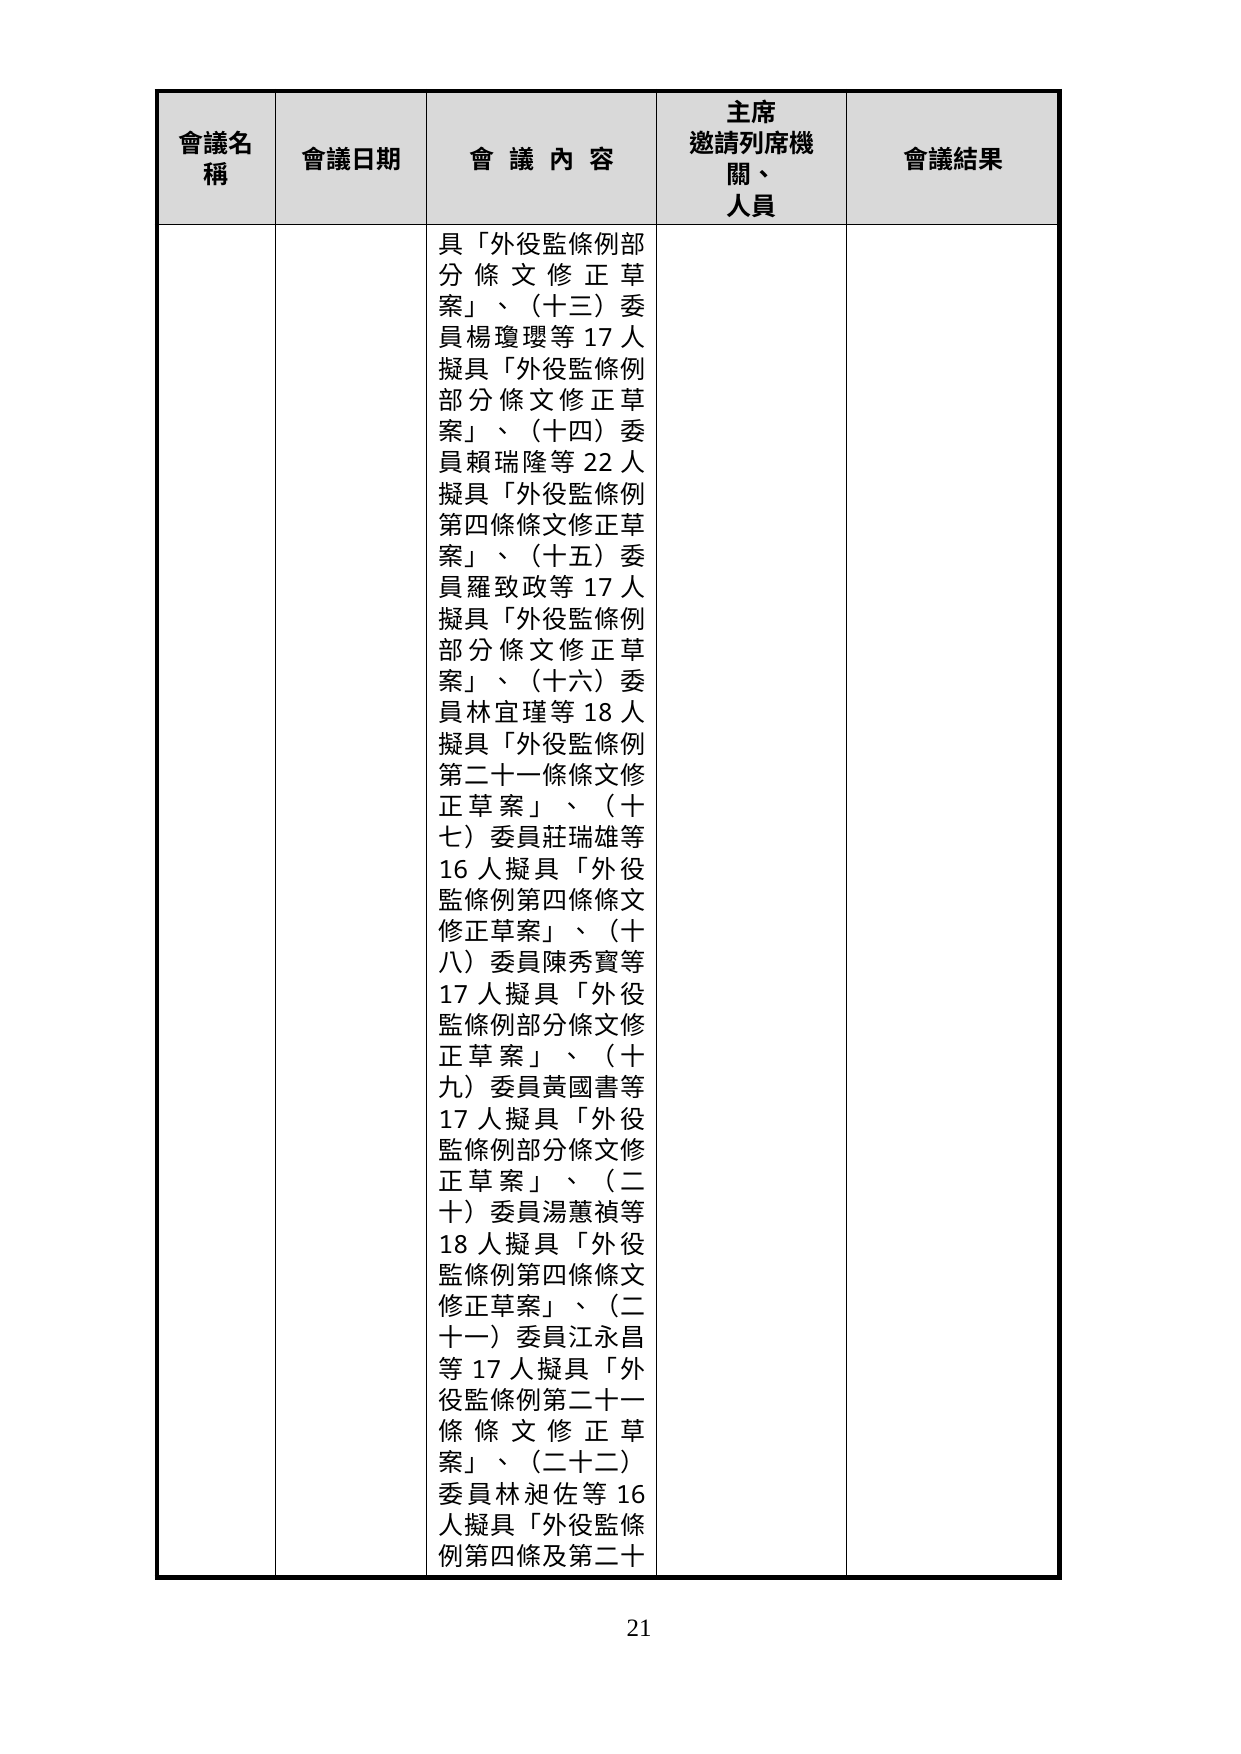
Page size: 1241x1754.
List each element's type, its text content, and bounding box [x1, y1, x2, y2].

table_cell 具「外役監條例部分條文修正草案」、（十三）委員楊瓊瓔等17人擬具「外役監條例部分條文修正草案」、（十四）委員賴瑞隆等22人擬具「外役監條例第四條條文修正草案」、（十五）委員羅致政等17人擬具「外役監條例部分條文修正草案」、（十六）委員林宜瑾等18人擬具「外役監條例第二十一條條文修正草案」、（十七）委員莊瑞雄等16人擬具「外役監條例第四條條文修正草案」、（十八）委員陳秀寳等17人擬具「外役監條例部分條文修正草案」、（十九）委員黃國書等17人擬具「外役監條例部分條文修正草案」、（二十）委員湯蕙禎等18人擬具「外役監條例第四條條文修正草案」、（二十一）委員江永昌等17人擬具「外役監條例第二十一條條文修正草案」、（二十二）委員林昶佐等16人擬具「外役監條例第四條及第二十 [427, 225, 656, 1575]
table_header 主席 邀請列席機關、 人員 [657, 93, 846, 224]
table_cell [657, 225, 846, 1575]
table_header 會議內容 [427, 93, 656, 224]
table_cell [159, 225, 275, 1575]
table_header 會議結果 [847, 93, 1057, 224]
table_header 會議日期 [276, 93, 426, 224]
table_cell [847, 225, 1057, 1575]
table_cell [276, 225, 426, 1575]
table_header 會議名稱 [159, 93, 275, 224]
